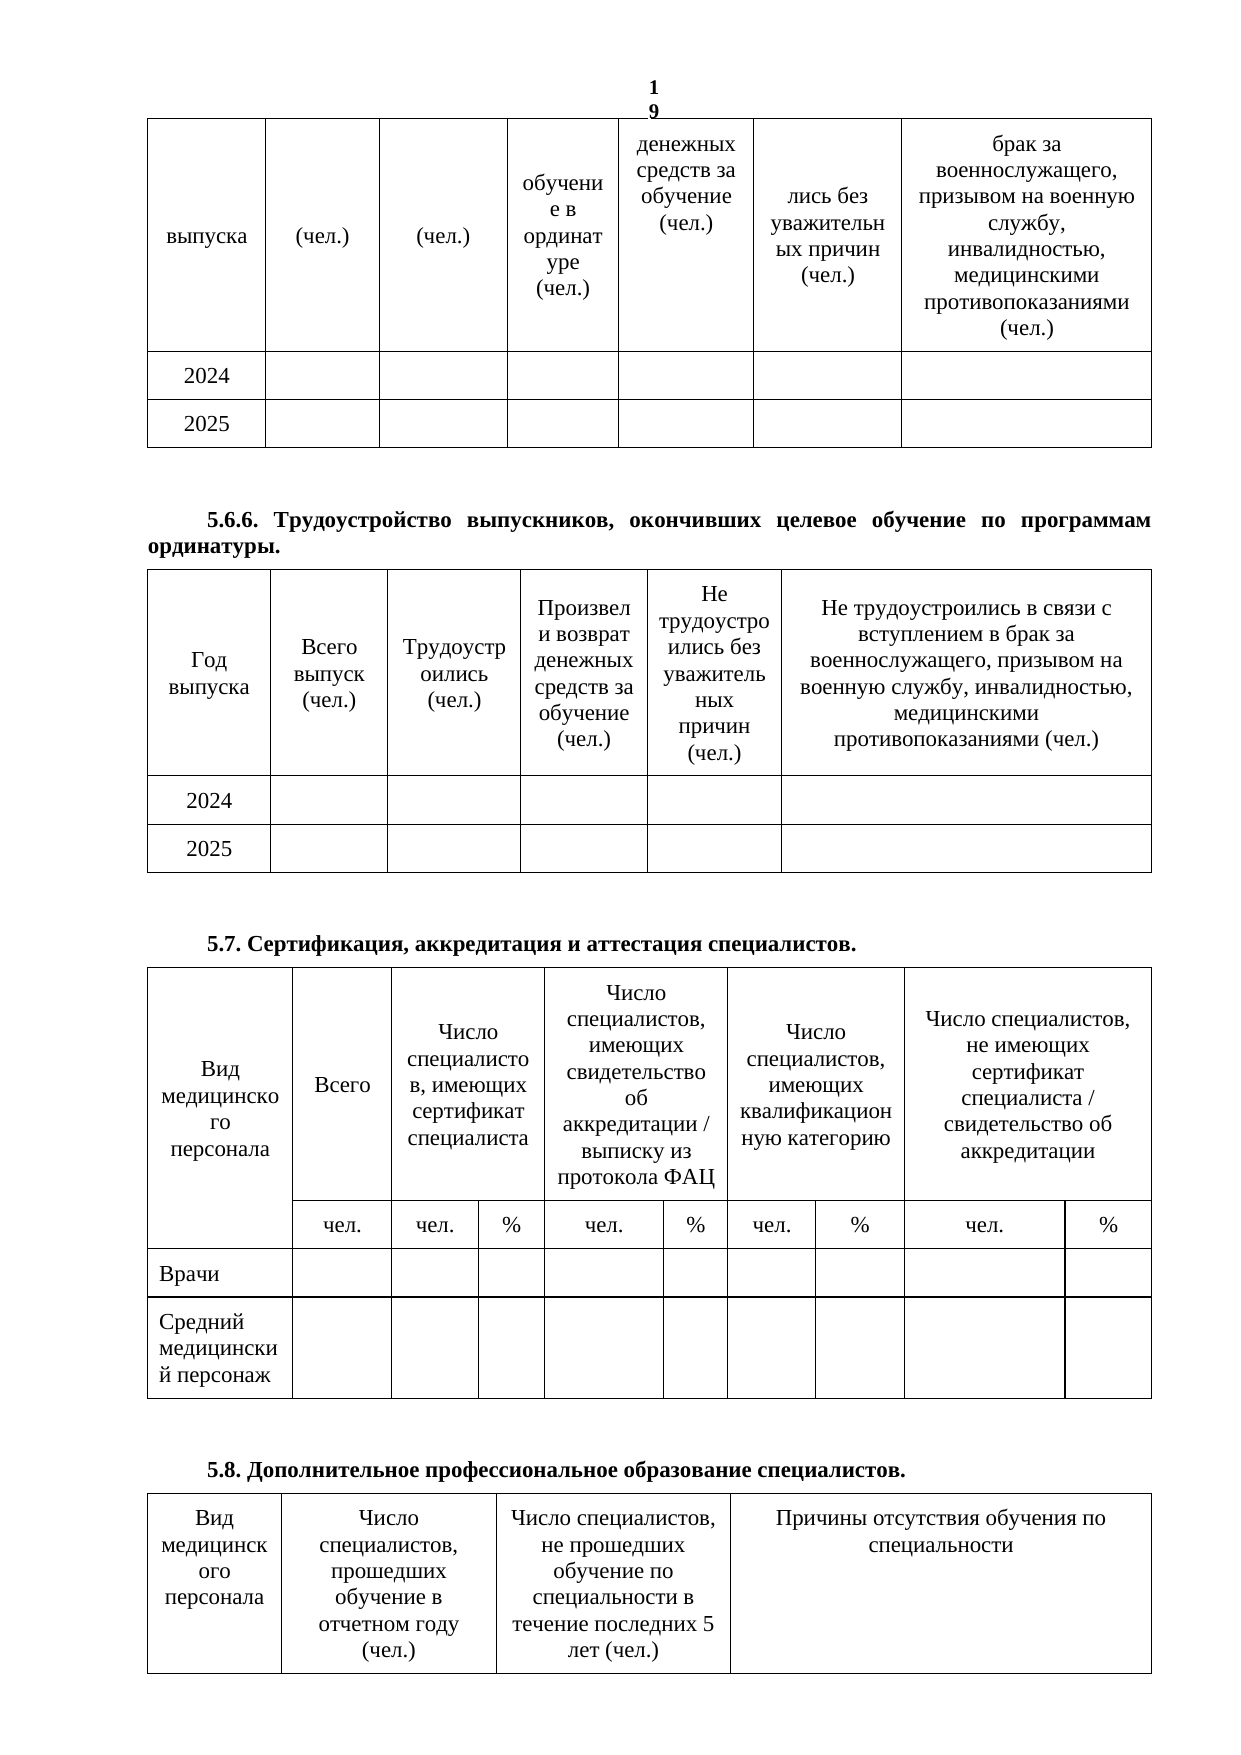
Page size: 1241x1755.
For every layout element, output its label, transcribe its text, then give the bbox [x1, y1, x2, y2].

table_cell [392, 1249, 478, 1296]
table_header брак за военнослужащего, призывом на военную службу, инвалидностью, медицинскими противопоказаниями (чел.) [902, 119, 1151, 351]
table_cell [728, 1298, 815, 1397]
table_cell [782, 776, 1151, 824]
table_cell [271, 825, 387, 872]
table_header Трудоустроились (чел.) [388, 570, 520, 775]
table_cell [816, 1249, 904, 1296]
table_cell 2025 [148, 825, 270, 872]
table_cell [816, 1298, 904, 1397]
table_cell [782, 825, 1151, 872]
table_header Число специалистов, не имеющих сертификат специалиста / свидетельство об аккредитации [905, 968, 1151, 1200]
table_header (чел.) [380, 119, 507, 351]
text 5.6.6. Трудоустройство выпускников, окончивших целевое обучение по программам ординатуры. [148, 506, 1152, 559]
table_cell 2025 [148, 400, 265, 447]
table_cell чел. [905, 1201, 1064, 1248]
table_cell [902, 352, 1151, 399]
table_cell % [479, 1201, 544, 1248]
table_cell [754, 400, 901, 447]
table_header Число специалистов, прошедших обучение в отчетном году (чел.) [282, 1494, 496, 1673]
table_cell Врачи [148, 1249, 292, 1296]
table_cell [905, 1298, 1064, 1397]
table_header Число специалистов, имеющих квалификационную категорию [728, 968, 904, 1200]
table_header Всего выпуск (чел.) [271, 570, 387, 775]
table_cell чел. [392, 1201, 478, 1248]
table_cell [388, 776, 520, 824]
table_cell [619, 400, 753, 447]
table_cell [521, 825, 647, 872]
table_cell [902, 400, 1151, 447]
table_header выпуска [148, 119, 265, 351]
table_cell % [816, 1201, 904, 1248]
table_cell [1066, 1298, 1151, 1397]
table_header Произвели возврат денежных средств за обучение (чел.) [521, 570, 647, 775]
table_cell 2024 [148, 776, 270, 824]
table_header Причины отсутствия обучения по специальности [731, 1494, 1151, 1673]
table_cell [545, 1249, 663, 1296]
table_cell [271, 776, 387, 824]
table_cell [508, 400, 618, 447]
table_header Число специалистов, имеющих сертификат специалиста [392, 968, 544, 1200]
table_cell [508, 352, 618, 399]
text 5.8. Дополнительное профессиональное образование специалистов. [148, 1456, 1152, 1482]
table_cell чел. [545, 1201, 663, 1248]
table_cell [293, 1249, 391, 1296]
table_cell [648, 825, 781, 872]
table_cell [392, 1298, 478, 1397]
table_cell [728, 1249, 815, 1296]
table_header денежных средств за обучение (чел.) [619, 119, 753, 351]
table_cell [648, 776, 781, 824]
table_header Число специалистов, имеющих свидетельство об аккредитации / выписку из протокола ФАЦ [545, 968, 727, 1200]
table_cell [479, 1298, 544, 1397]
table_cell чел. [293, 1201, 391, 1248]
table_cell чел. [728, 1201, 815, 1248]
table_cell [380, 352, 507, 399]
table_cell [266, 352, 379, 399]
table_cell [388, 825, 520, 872]
table_cell [664, 1249, 727, 1296]
table_cell [1066, 1249, 1151, 1296]
table_cell [266, 400, 379, 447]
table_cell 2024 [148, 352, 265, 399]
table_cell [619, 352, 753, 399]
table_cell [754, 352, 901, 399]
table_header Всего [293, 968, 391, 1200]
table_header Вид медицинского персонала [148, 968, 292, 1248]
table_cell [293, 1298, 391, 1397]
table_cell % [664, 1201, 727, 1248]
table_header Вид медицинского персонала [148, 1494, 281, 1673]
table_cell [479, 1249, 544, 1296]
table_cell [545, 1298, 663, 1397]
table_cell [664, 1298, 727, 1397]
table_cell % [1066, 1201, 1151, 1248]
table_cell [380, 400, 507, 447]
table_header Число специалистов, не прошедших обучение по специальности в течение последних 5 лет (чел.) [497, 1494, 730, 1673]
table_cell [905, 1249, 1064, 1296]
table_header Год выпуска [148, 570, 270, 775]
table_header Не трудоустроились в связи с вступлением в брак за военнослужащего, призывом на военную службу, инвалидностью, медицинскими противопоказаниями (чел.) [782, 570, 1151, 775]
table_header Не трудоустроились без уважительных причин (чел.) [648, 570, 781, 775]
table_cell [521, 776, 647, 824]
table_cell Средний медицинский персонаж [148, 1298, 292, 1397]
table_header (чел.) [266, 119, 379, 351]
text 5.7. Сертификация, аккредитация и аттестация специалистов. [148, 931, 1152, 957]
table_header лись без уважительных причин (чел.) [754, 119, 901, 351]
table_header обучение в ординатуре (чел.) [508, 119, 618, 351]
